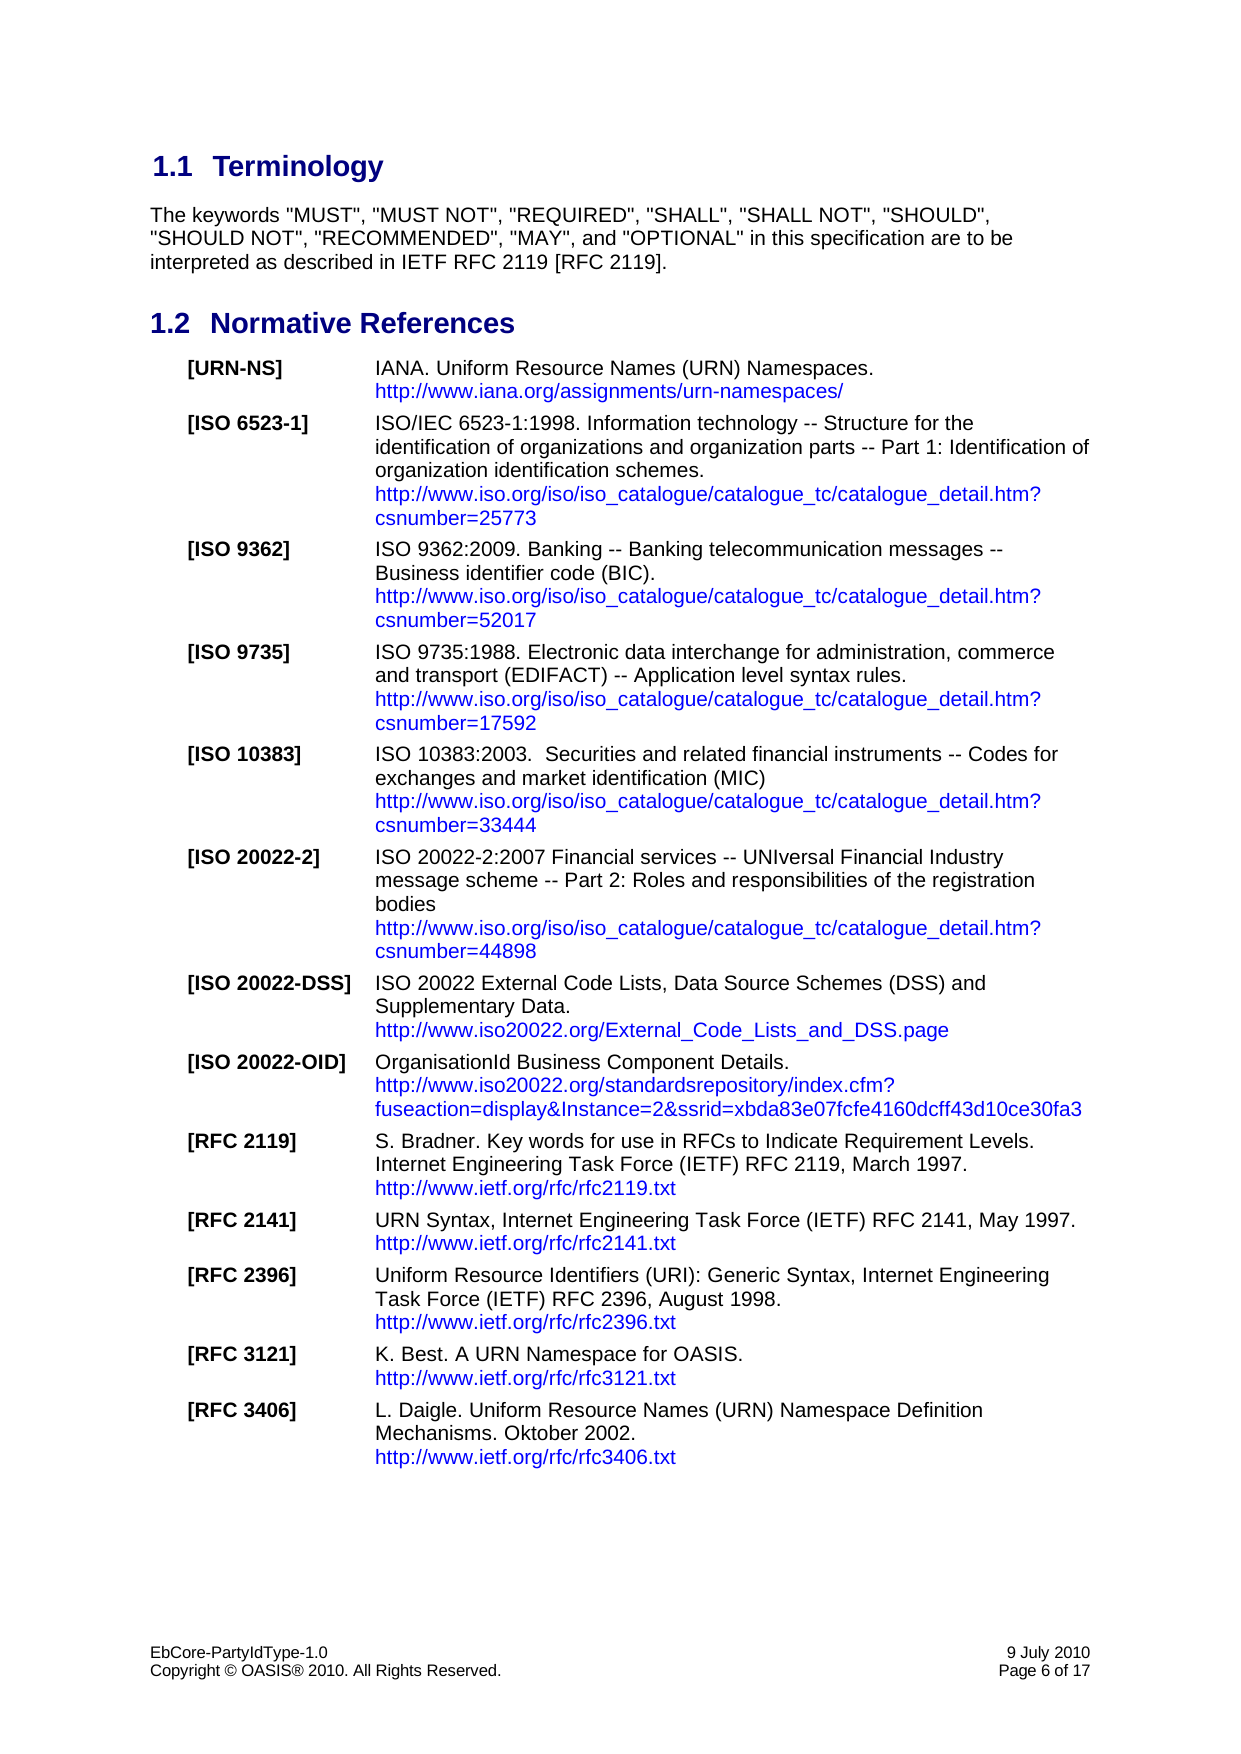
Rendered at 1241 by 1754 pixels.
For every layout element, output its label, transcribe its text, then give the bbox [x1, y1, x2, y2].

subtitle Normative References [150, 307, 1090, 340]
text [ISO 20022-DSS] ISO 20022 External Code Lists, Data Source Schemes (DSS) and Supplementary Data. http://www.iso20022.org/External_Code_Lists_and_DSS.page [187, 971, 1090, 1042]
text [RFC 3121] K. Best. A URN Namespace for OASIS. http://www.ietf.org/rfc/rfc3121.txt [187, 1343, 1090, 1390]
text [RFC 2396] Uniform Resource Identifiers (URI): Generic Syntax, Internet Engineering Task Force (IETF) RFC 2396, August 1998. http://www.ietf.org/rfc/rfc2396.txt [187, 1264, 1090, 1334]
text [URN-NS] IANA. Uniform Resource Names (URN) Namespaces. http://www.iana.org/assignments/urn-namespaces/ [187, 356, 1090, 403]
text [ISO 6523-1] ISO/IEC 6523-1:1998. Information technology -- Structure for the identification of organizations and organization parts -- Part 1: Identification of organization identification schemes. http://www.iso.org/iso/iso_catalogue/catalogue_tc/catalogue_detail.htm?csnumber=25773 [187, 412, 1090, 529]
text [RFC 2119] S. Bradner. Key words for use in RFCs to Indicate Requirement Levels. Internet Engineering Task Force (IETF) RFC 2119, March 1997. http://www.ietf.org/rfc/rfc2119.txt [187, 1129, 1090, 1200]
text The keywords "MUST", "MUST NOT", "REQUIRED", "SHALL", "SHALL NOT", "SHOULD", "SHOULD NOT", "RECOMMENDED", "MAY", and "OPTIONAL" in this specification are to be interpreted as described in IETF RFC 2119 [RFC 2119]. [150, 203, 1090, 274]
text [ISO 20022-2] ISO 20022-2:2007 Financial services -- UNIversal Financial Industry message scheme -- Part 2: Roles and responsibilities of the registration bodies http://www.iso.org/iso/iso_catalogue/catalogue_tc/catalogue_detail.htm?csnumber=44898 [187, 845, 1090, 963]
subtitle Terminology [152, 150, 1090, 182]
text [RFC 3406] L. Daigle. Uniform Resource Names (URN) Namespace Definition Mechanisms. Oktober 2002. http://www.ietf.org/rfc/rfc3406.txt [187, 1398, 1090, 1469]
text [ISO 9735] ISO 9735:1988. Electronic data interchange for administration, commerce and transport (EDIFACT) -- Application level syntax rules. http://www.iso.org/iso/iso_catalogue/catalogue_tc/catalogue_detail.htm?csnumber=17592 [187, 640, 1090, 734]
text [RFC 2141] URN Syntax, Internet Engineering Task Force (IETF) RFC 2141, May 1997. http://www.ietf.org/rfc/rfc2141.txt [187, 1208, 1090, 1255]
text [ISO 9362] ISO 9362:2009. Banking -- Banking telecommunication messages -- Business identifier code (BIC). http://www.iso.org/iso/iso_catalogue/catalogue_tc/catalogue_detail.htm?csnumber=52017 [187, 538, 1090, 632]
text [ISO 10383] ISO 10383:2003. Securities and related financial instruments -- Codes for exchanges and market identification (MIC) http://www.iso.org/iso/iso_catalogue/catalogue_tc/catalogue_detail.htm?csnumber=33444 [187, 743, 1090, 837]
text [ISO 20022-OID] OrganisationId Business Component Details. http://www.iso20022.org/standardsrepository/index.cfm?fuseaction=display&Instance=2&ssrid=xbda83e07fcfe4160dcff43d10ce30fa3 [187, 1050, 1090, 1121]
